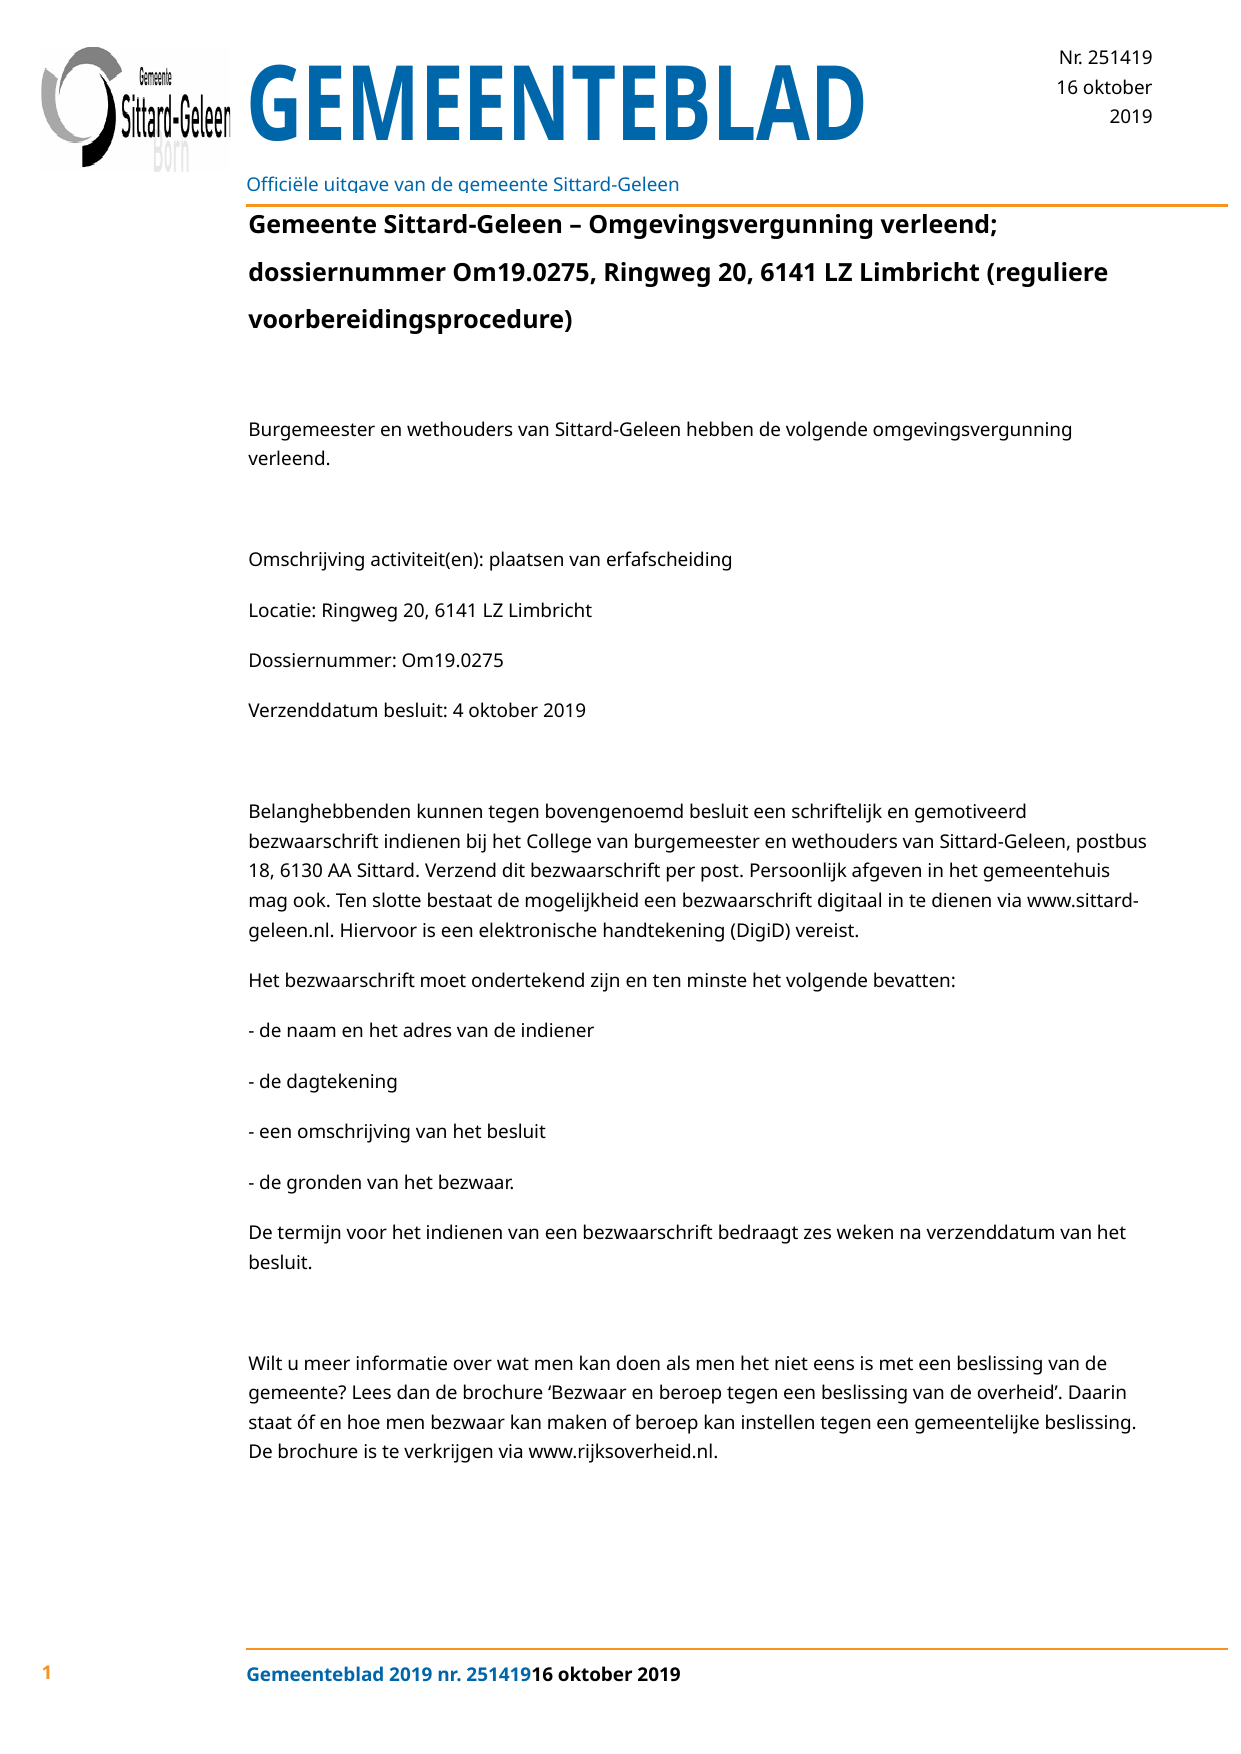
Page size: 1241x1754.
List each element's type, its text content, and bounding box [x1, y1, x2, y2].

text Het bezwaarschrift moet ondertekend zijn en ten minste het volgende bevatten: [248, 967, 1152, 993]
text Locatie: Ringweg 20, 6141 LZ Limbricht [248, 597, 1152, 622]
text Belanghebbenden kunnen tegen bovengenoemd besluit een schriftelijk en gemotiveerd bezwaarschrift indienen bij het College van burgemeester en wethouders van Sittard-Geleen, postbus 18, 6130 AA Sittard. Verzend dit bezwaarschrift per post. Persoonlijk afgeven in het gemeentehuis mag ook. Ten slotte bestaat de mogelijkheid een bezwaarschrift digitaal in te dienen via www.sittard-geleen.nl. Hiervoor is een elektronische handtekening (DigiD) vereist. [248, 798, 1152, 942]
picture [41, 47, 231, 172]
text Dossiernummer: Om19.0275 [248, 647, 1152, 673]
text - de naam en het adres van de indiener [248, 1018, 1152, 1043]
text - de dagtekening [248, 1068, 1152, 1094]
text Omschrijving activiteit(en): plaatsen van erfafscheiding [248, 546, 1152, 572]
text Gemeente Sittard-Geleen – Omgevingsvergunning verleend; dossiernummer Om19.0275, Ringweg 20, 6141 LZ Limbricht (reguliere voorbereidingsprocedure) [248, 207, 1152, 336]
text De termijn voor het indienen van een bezwaarschrift bedraagt zes weken na verzenddatum van het besluit. [248, 1219, 1152, 1274]
text Verzenddatum besluit: 4 oktober 2019 [248, 698, 1152, 723]
text - de gronden van het bezwaar. [248, 1169, 1152, 1194]
text Burgemeester en wethouders van Sittard-Geleen hebben de volgende omgevingsvergunning verleend. [248, 416, 1152, 471]
text Wilt u meer informatie over wat men kan doen als men het niet eens is met een beslissing van de gemeente? Lees dan de brochure ‘Bezwaar en beroep tegen een beslissing van de overheid’. Daarin staat óf en hoe men bezwaar kan maken of beroep kan instellen tegen een gemeentelijke beslissing. De brochure is te verkrijgen via www.rijksoverheid.nl. [248, 1350, 1152, 1464]
text - een omschrijving van het besluit [248, 1118, 1152, 1144]
